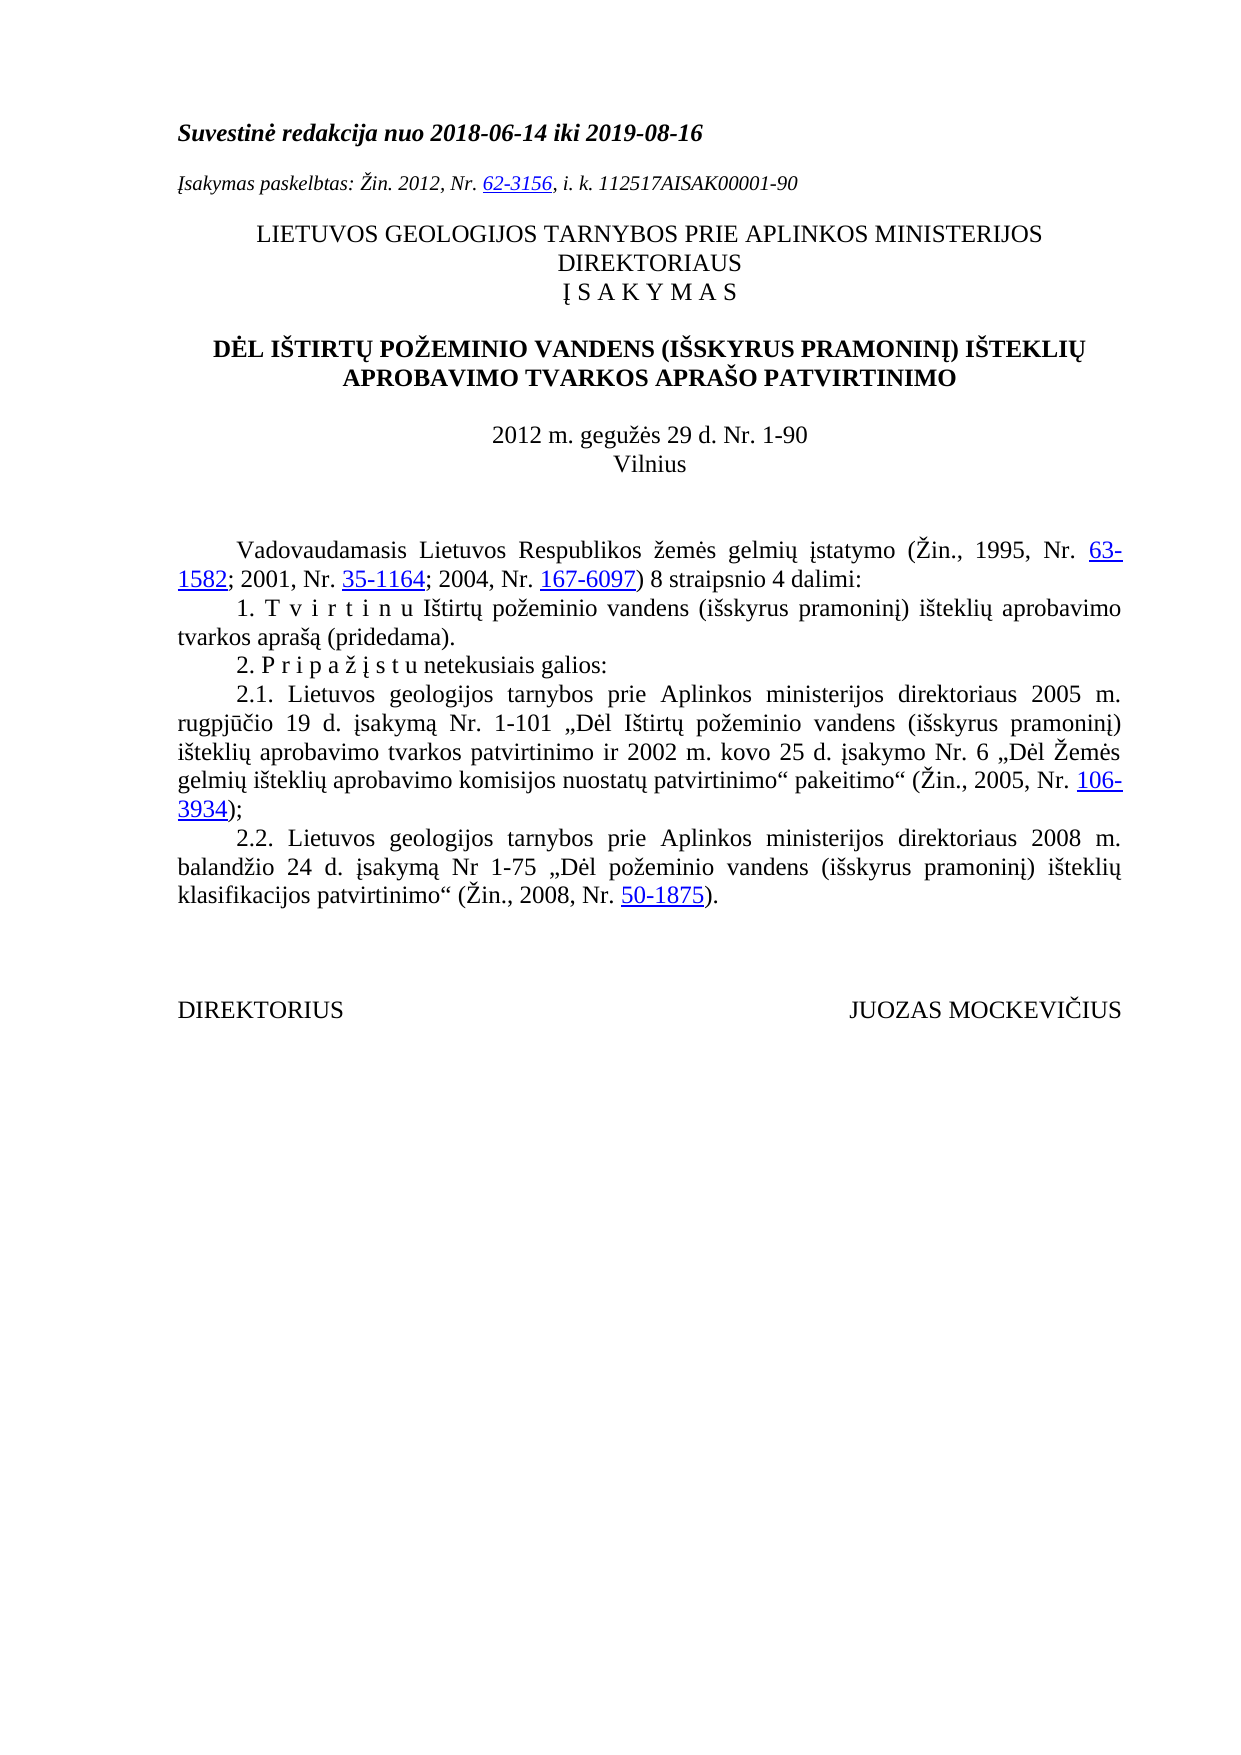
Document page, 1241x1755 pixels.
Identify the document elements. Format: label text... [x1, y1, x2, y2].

text Į S A K Y M A S [177, 277, 1122, 305]
text Vadovaudamasis Lietuvos Respublikos žemės gelmių įstatymo (Žin., 1995, Nr. 63-1582; 2001, Nr. 35-1164; 2004, Nr. 167-6097) 8 straipsnio 4 dalimi: [177, 535, 1122, 593]
text Vilnius [177, 449, 1122, 478]
text 2. P r i p a ž į s t u netekusiais galios: [177, 650, 1122, 679]
text 2.1. Lietuvos geologijos tarnybos prie Aplinkos ministerijos direktoriaus 2005 m. rugpjūčio 19 d. įsakymą Nr. 1-101 „Dėl Ištirtų požeminio vandens (išskyrus pramoninį) išteklių aprobavimo tvarkos patvirtinimo ir 2002 m. kovo 25 d. įsakymo Nr. 6 „Dėl Žemės gelmių išteklių aprobavimo komisijos nuostatų patvirtinimo“ pakeitimo“ (Žin., 2005, Nr. 106-3934); [177, 679, 1122, 823]
text Direktorius Juozas Mockevičius [177, 995, 1122, 1024]
text Įsakymas paskelbtas: Žin. 2012, Nr. 62-3156, i. k. 112517AISAK00001-90 [177, 171, 1122, 195]
text LIETUVOS GEOLOGIJOS TARNYBOS PRIE APLINKOS MINISTERIJOS DIREKTORIAUS [177, 219, 1122, 277]
text 2.2. Lietuvos geologijos tarnybos prie Aplinkos ministerijos direktoriaus 2008 m. balandžio 24 d. įsakymą Nr 1-75 „Dėl požeminio vandens (išskyrus pramoninį) išteklių klasifikacijos patvirtinimo“ (Žin., 2008, Nr. 50-1875). [177, 823, 1122, 909]
text Dėl IŠTIRTŲ POŽEMINIO VANDENS (IŠSKYRUS PRAMONINĮ) IŠTEKLIŲ APROBAVIMO TVARKOS APRAŠO PATVIRTINIMO [177, 334, 1122, 392]
text 2012 m. gegužės 29 d. Nr. 1-90 [177, 420, 1122, 449]
text Suvestinė redakcija nuo 2018-06-14 iki 2019-08-16 [177, 118, 1122, 147]
text 1. T v i r t i n u Ištirtų požeminio vandens (išskyrus pramoninį) išteklių aprobavimo tvarkos aprašą (pridedama). [177, 593, 1122, 650]
